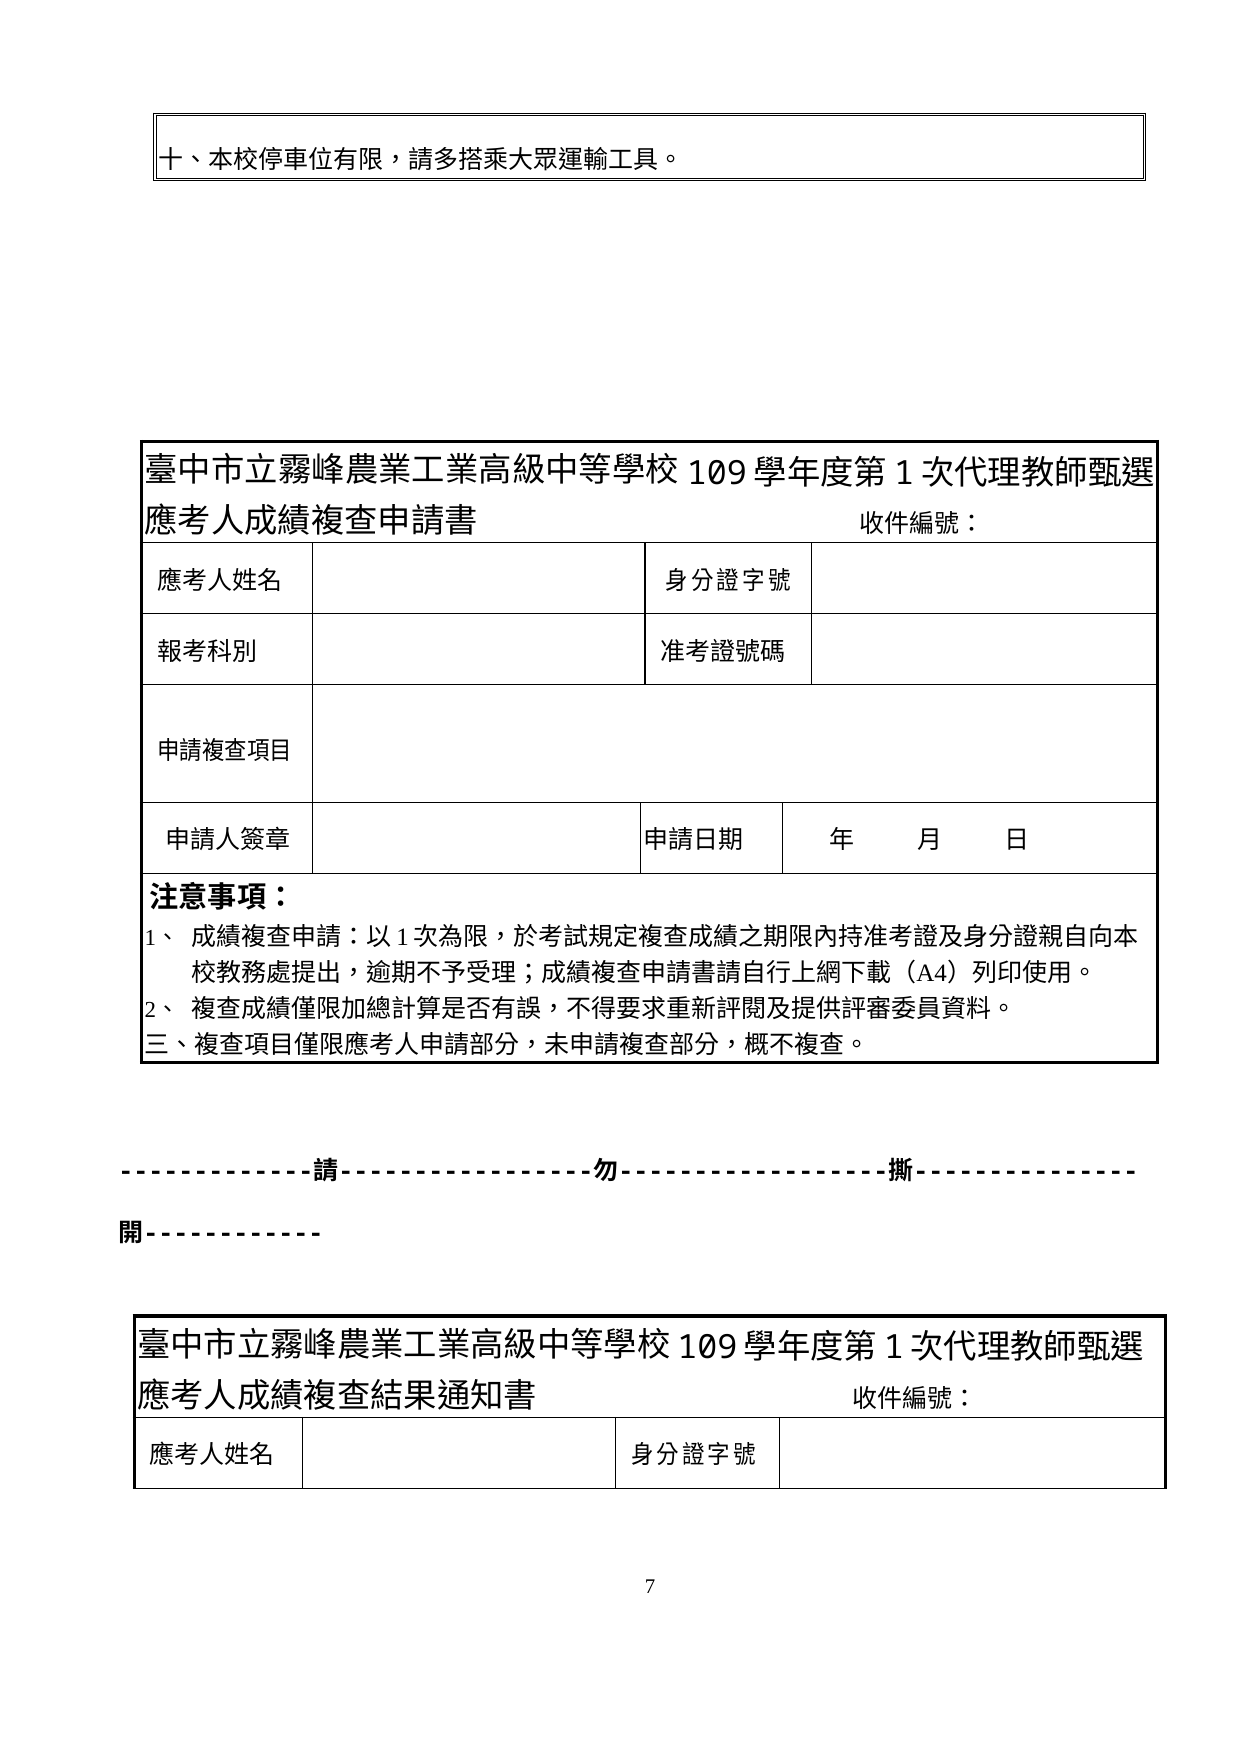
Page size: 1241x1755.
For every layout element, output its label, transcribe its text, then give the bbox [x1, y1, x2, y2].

table_cell 十、本校停車位有限，請多搭乘大眾運輸工具。 [157, 116, 1143, 178]
table_cell [313, 803, 640, 873]
table_cell [313, 614, 644, 684]
table_cell 注意事項： 成績複查申請：以1次為限，於考試規定複查成績之期限內持准考證及身分證親自向本校教務處提出，逾期不予受理；成績複查申請書請自行上網下載（A4）列印使用。 複查成績僅限加總計算是否有誤，不得要求重新評閱及提供評審委員資料。 三、複查項目僅限應考人申請部分，未申請複查部分，概不複查。 [143, 874, 1156, 1061]
table_header 臺中市立霧峰農業工業高級中等學校109學年度第1次代理教師甄選應考人成績複查結果通知書 收件編號： [136, 1318, 1164, 1417]
table_cell [313, 543, 644, 613]
table_cell [780, 1418, 1164, 1488]
table_cell 身分證字號 [616, 1418, 779, 1488]
table_cell 身分證字號 [646, 543, 811, 613]
table_cell [303, 1418, 615, 1488]
table_cell [313, 685, 1156, 802]
table_cell 申請複查項目 [143, 685, 312, 802]
table_header 臺中市立霧峰農業工業高級中等學校109學年度第1次代理教師甄選應考人成績複查申請書 收件編號： [143, 443, 1156, 542]
text -------------請-----------------勿------------------撕---------------開------------ [118, 1127, 1181, 1252]
table_cell 應考人姓名 [136, 1418, 302, 1488]
table_cell [812, 543, 1156, 613]
table_cell 申請日期 [641, 803, 782, 873]
table_cell 報考科別 [143, 614, 312, 684]
table_cell 應考人姓名 [143, 543, 312, 613]
table_cell 年 月 日 [783, 803, 1156, 873]
table_cell 申請人簽章 [143, 803, 312, 873]
table_cell 准考證號碼 [646, 614, 811, 684]
table_cell [812, 614, 1156, 684]
